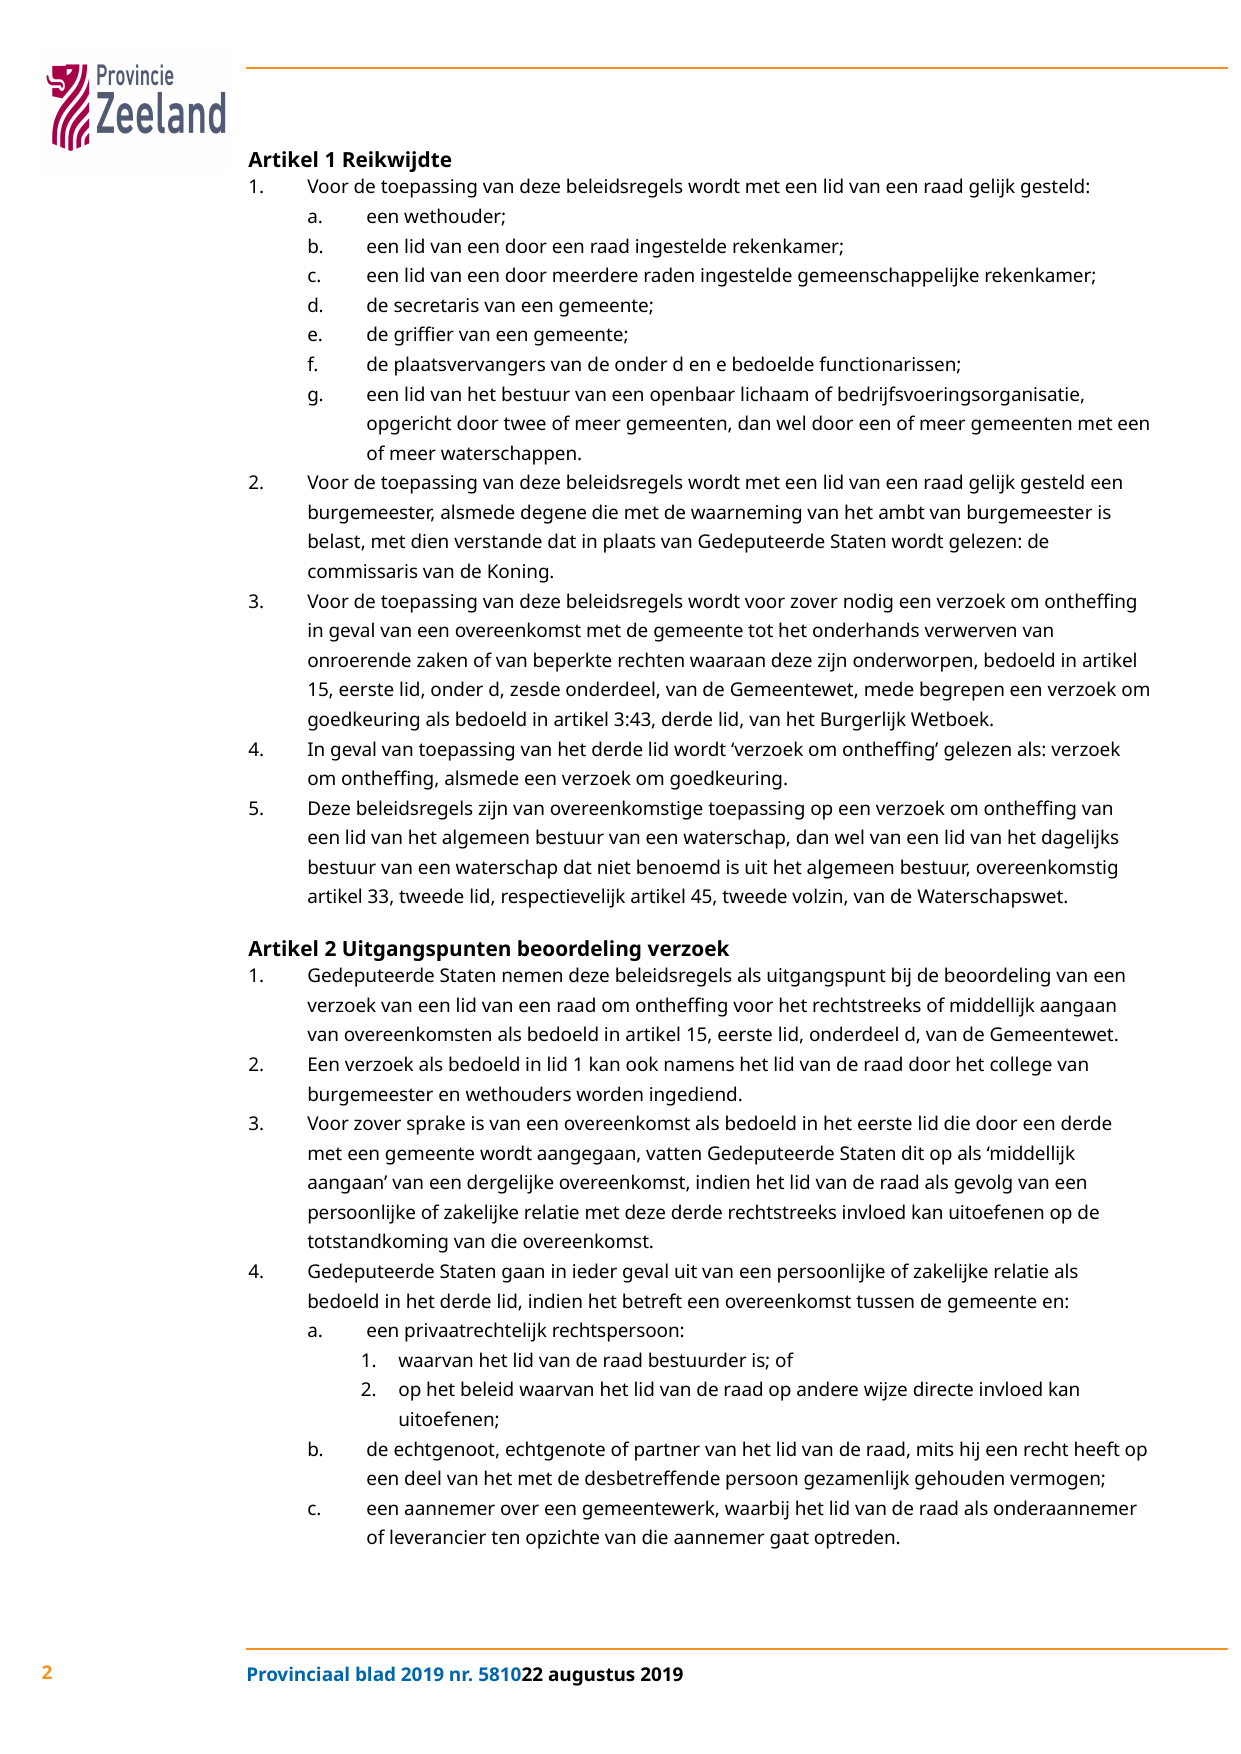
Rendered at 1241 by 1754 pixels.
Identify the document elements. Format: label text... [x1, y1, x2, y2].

list Voor de toepassing van deze beleidsregels wordt voor zover nodig een verzoek om ontheffing in geval van een overeenkomst met de gemeente tot het onderhands verwerven van onroerende zaken of van beperkte rechten waaraan deze zijn onderworpen, bedoeld in artikel 15, eerste lid, onder d, zesde onderdeel, van de Gemeentewet, mede begrepen een verzoek om goedkeuring als bedoeld in artikel 3:43, derde lid, van het Burgerlijk Wetboek. [248, 588, 1152, 732]
list een lid van een door een raad ingestelde rekenkamer; [307, 233, 1152, 258]
list Voor de toepassing van deze beleidsregels wordt met een lid van een raad gelijk gesteld: [248, 174, 1152, 199]
list een wethouder; [307, 203, 1152, 229]
list Een verzoek als bedoeld in lid 1 kan ook namens het lid van de raad door het college van burgemeester en wethouders worden ingediend. [248, 1051, 1152, 1107]
list een privaatrechtelijk rechtspersoon: [307, 1317, 1152, 1343]
list de griffier van een gemeente; [307, 322, 1152, 347]
list de plaatsvervangers van de onder d en e bedoelde functionarissen; [307, 351, 1152, 377]
list Gedeputeerde Staten gaan in ieder geval uit van een persoonlijke of zakelijke relatie als bedoeld in het derde lid, indien het betreft een overeenkomst tussen de gemeente en: [248, 1258, 1152, 1314]
picture [41, 47, 231, 172]
list Deze beleidsregels zijn van overeenkomstige toepassing op een verzoek om ontheffing van een lid van het algemeen bestuur van een waterschap, dan wel van een lid van het dagelijks bestuur van een waterschap dat niet benoemd is uit het algemeen bestuur, overeenkomstig artikel 33, tweede lid, respectievelijk artikel 45, tweede volzin, van de Waterschapswet. [248, 795, 1152, 909]
text Artikel 1 Reikwijdte [248, 145, 1152, 174]
list op het beleid waarvan het lid van de raad op andere wijze directe invloed kan uitoefenen; [361, 1377, 1152, 1432]
list Voor zover sprake is van een overeenkomst als bedoeld in het eerste lid die door een derde met een gemeente wordt aangegaan, vatten Gedeputeerde Staten dit op als ‘middellijk aangaan’ van een dergelijke overeenkomst, indien het lid van de raad als gevolg van een persoonlijke of zakelijke relatie met deze derde rechtstreeks invloed kan uitoefenen op de totstandkoming van die overeenkomst. [248, 1110, 1152, 1254]
list waarvan het lid van de raad bestuurder is; of [361, 1347, 1152, 1373]
text Artikel 2 Uitgangspunten beoordeling verzoek [248, 934, 1152, 962]
list een lid van het bestuur van een openbaar lichaam of bedrijfsvoeringsorganisatie, opgericht door twee of meer gemeenten, dan wel door een of meer gemeenten met een of meer waterschappen. [307, 381, 1152, 466]
list Voor de toepassing van deze beleidsregels wordt met een lid van een raad gelijk gesteld een burgemeester, alsmede degene die met de waarneming van het ambt van burgemeester is belast, met dien verstande dat in plaats van Gedeputeerde Staten wordt gelezen: de commissaris van de Koning. [248, 469, 1152, 584]
list de secretaris van een gemeente; [307, 292, 1152, 318]
list een lid van een door meerdere raden ingestelde gemeenschappelijke rekenkamer; [307, 262, 1152, 288]
list een aannemer over een gemeentewerk, waarbij het lid van de raad als onderaannemer of leverancier ten opzichte van die aannemer gaat optreden. [307, 1495, 1152, 1550]
list Gedeputeerde Staten nemen deze beleidsregels als uitgangspunt bij de beoordeling van een verzoek van een lid van een raad om ontheffing voor het rechtstreeks of middellijk aangaan van overeenkomsten als bedoeld in artikel 15, eerste lid, onderdeel d, van de Gemeentewet. [248, 962, 1152, 1047]
list In geval van toepassing van het derde lid wordt ‘verzoek om ontheffing’ gelezen als: verzoek om ontheffing, alsmede een verzoek om goedkeuring. [248, 736, 1152, 791]
list de echtgenoot, echtgenote of partner van het lid van de raad, mits hij een recht heeft op een deel van het met de desbetreffende persoon gezamenlijk gehouden vermogen; [307, 1436, 1152, 1491]
